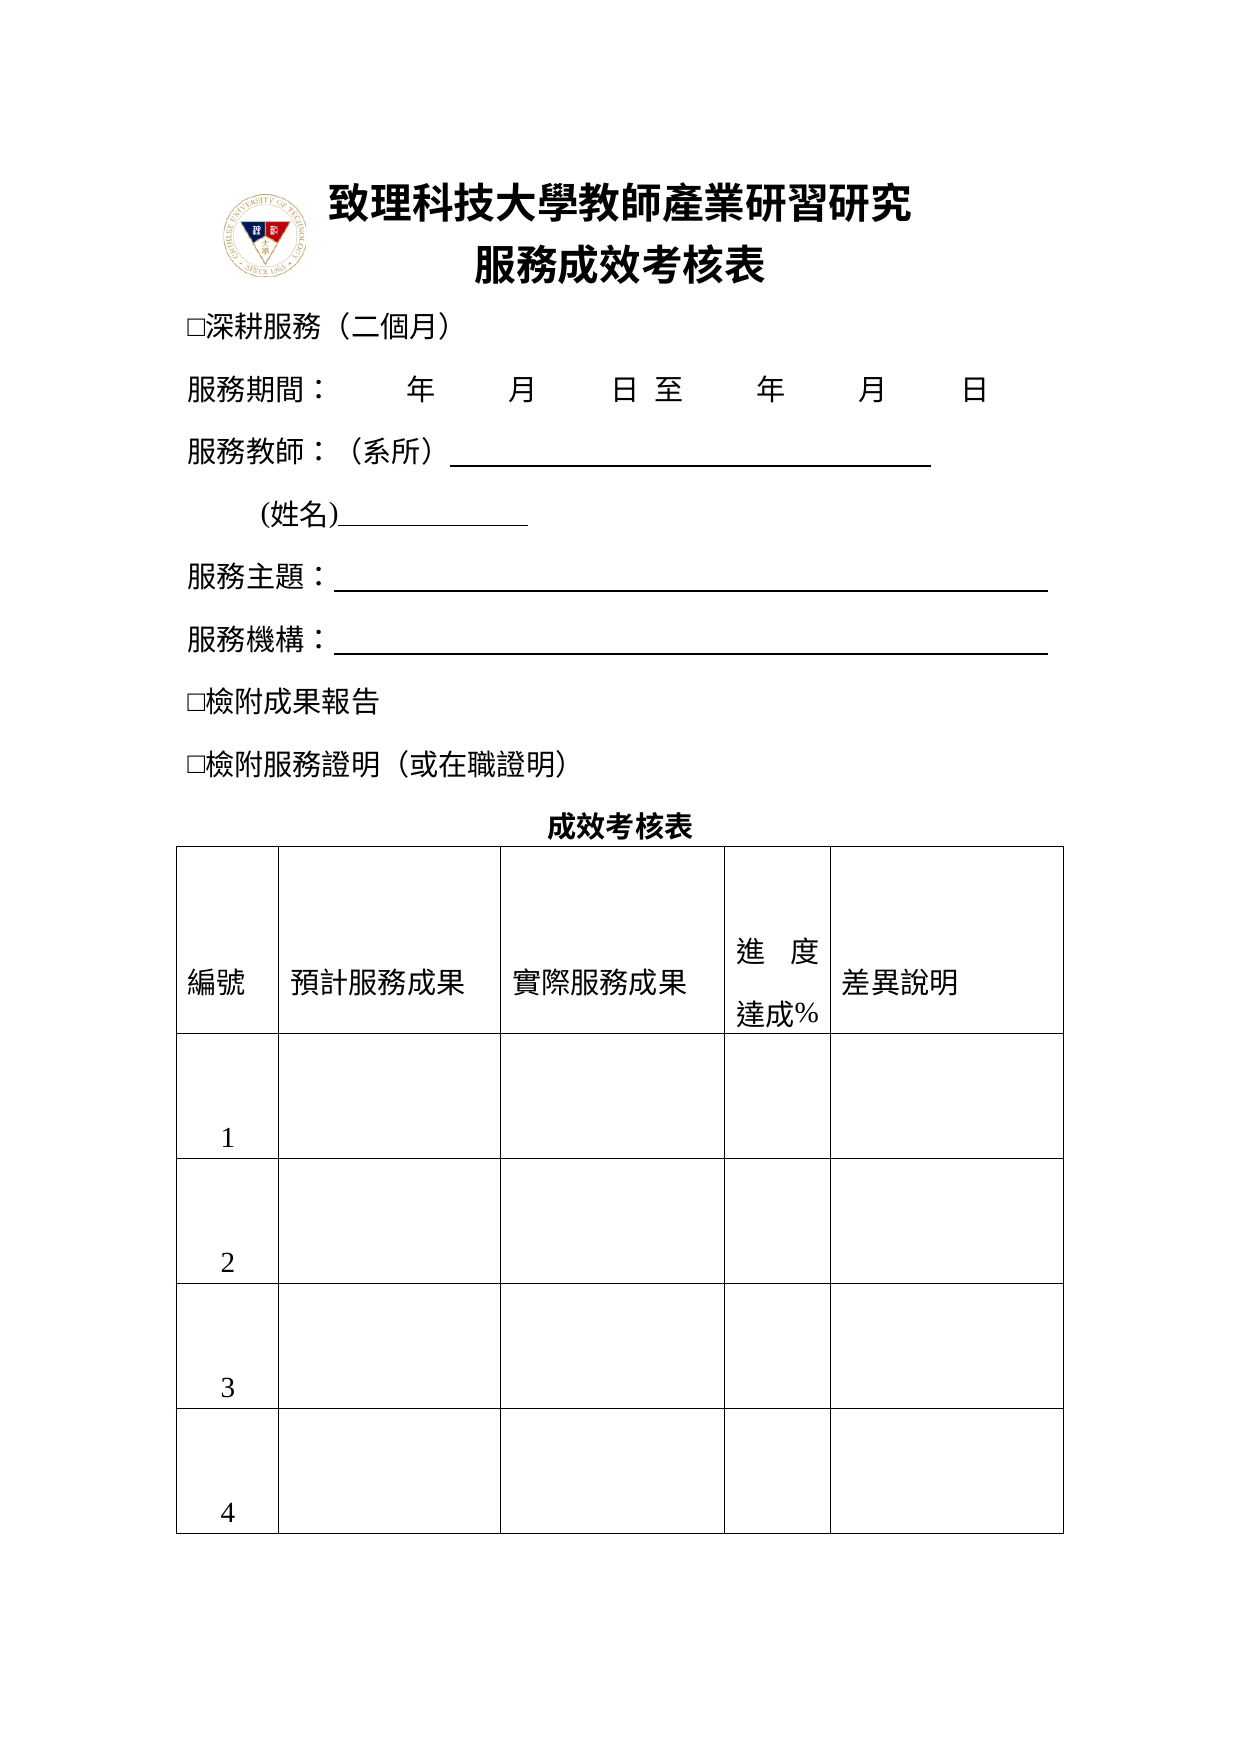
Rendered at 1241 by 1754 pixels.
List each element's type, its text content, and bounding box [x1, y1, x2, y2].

table_cell [279, 1159, 500, 1283]
text 服務教師：（系所） [187, 408, 1053, 471]
table_cell 1 [177, 1034, 278, 1158]
table_cell [279, 1409, 500, 1533]
table_cell [501, 1159, 724, 1283]
text 成效考核表 [187, 783, 1053, 846]
table_cell [831, 1159, 1063, 1283]
text □深耕服務（二個月） [187, 283, 1053, 346]
table_cell [831, 1284, 1063, 1408]
table_cell 3 [177, 1284, 278, 1408]
table_header 編號 [177, 847, 278, 1033]
table_cell [501, 1409, 724, 1533]
text □檢附成果報告 [187, 658, 1053, 721]
table_cell 2 [177, 1159, 278, 1283]
table_header 實際服務成果 [501, 847, 724, 1033]
text 服務機構： [187, 596, 1053, 658]
table_cell [279, 1034, 500, 1158]
table_header 差異說明 [831, 847, 1063, 1033]
table_cell [831, 1409, 1063, 1533]
table_cell [501, 1034, 724, 1158]
table_cell [725, 1034, 830, 1158]
table_cell [725, 1159, 830, 1283]
table_header 進 度 達成% [725, 847, 830, 1033]
table_cell [725, 1409, 830, 1533]
text (姓名) [187, 471, 1053, 533]
text 服務成效考核表 [187, 221, 1053, 283]
table_header 預計服務成果 [279, 847, 500, 1033]
text 服務期間： 年 月 日 至 年 月 日 [187, 346, 1053, 408]
table_cell 4 [177, 1409, 278, 1533]
table_cell [279, 1284, 500, 1408]
table_cell [831, 1034, 1063, 1158]
text 致理科技大學教師產業研習研究 [187, 158, 1053, 221]
text 服務主題： [187, 533, 1053, 596]
table_cell [725, 1284, 830, 1408]
table_cell [501, 1284, 724, 1408]
text □檢附服務證明（或在職證明） [187, 721, 1053, 783]
